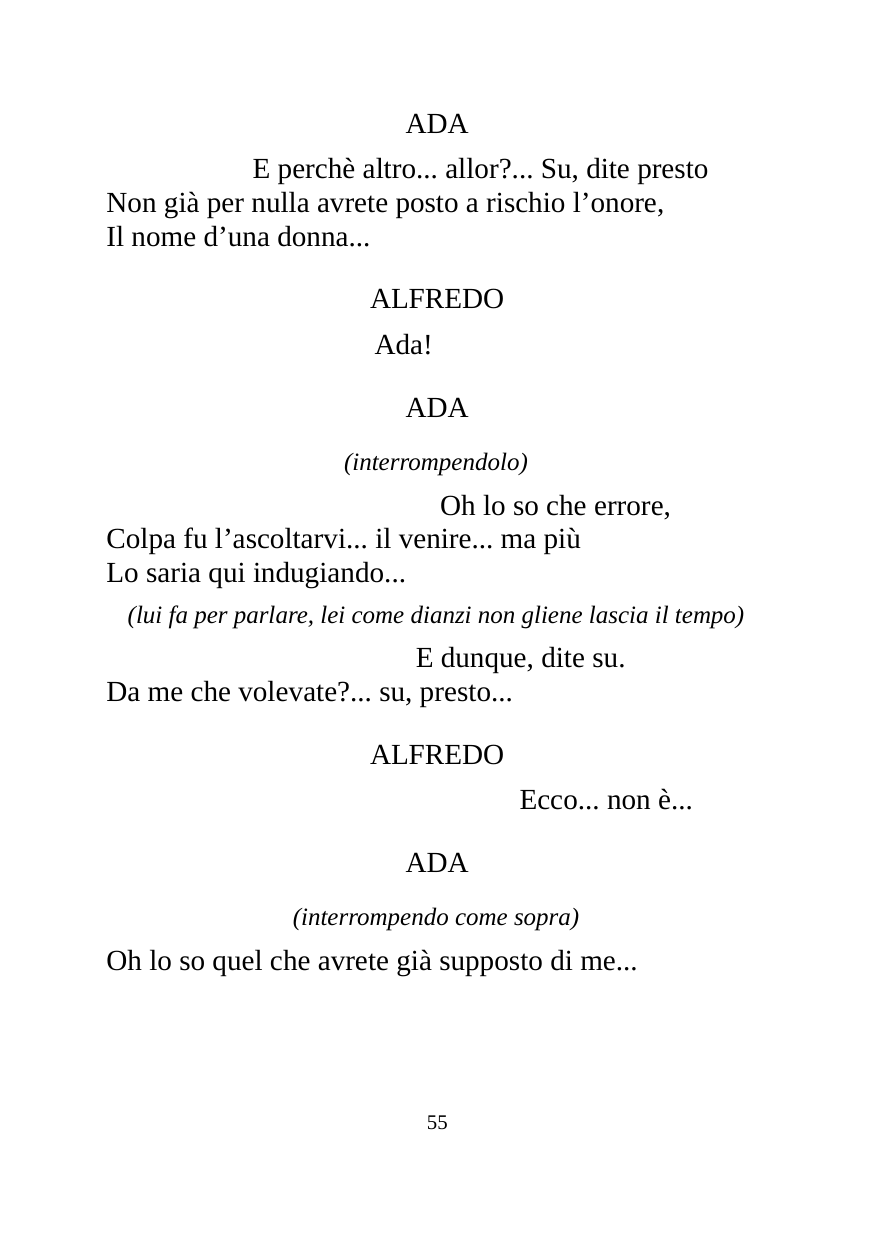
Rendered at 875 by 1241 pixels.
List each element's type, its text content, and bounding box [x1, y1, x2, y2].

text ADA [106, 106, 768, 140]
text Colpa fu l’ascoltarvi... il venire... ma più [106, 521, 768, 555]
text Il nome d’una donna... [106, 219, 768, 252]
text ALFREDO [106, 282, 768, 315]
text ALFREDO [106, 737, 768, 771]
text Oh lo so quel che avrete già supposto di me... [106, 943, 768, 977]
text ADA [106, 390, 768, 423]
text (interrompendo come sopra) [106, 902, 768, 931]
text Non già per nulla avrete posto a rischio l’onore, [106, 185, 768, 219]
text ADA [106, 845, 768, 879]
text Ecco... non è... [519, 782, 768, 816]
text E perchè altro... allor?... Su, dite presto [252, 152, 768, 185]
text E dunque, dite su. [416, 641, 768, 674]
text (interrompendolo) [106, 447, 768, 476]
text Oh lo so che errore, [440, 488, 768, 521]
text Lo saria qui indugiando... [106, 555, 768, 588]
text (lui fa per parlare, lei come dianzi non gliene lascia il tempo) [106, 600, 768, 629]
text Ada! [374, 327, 768, 361]
text Da me che volevate?... su, presto... [106, 674, 768, 708]
